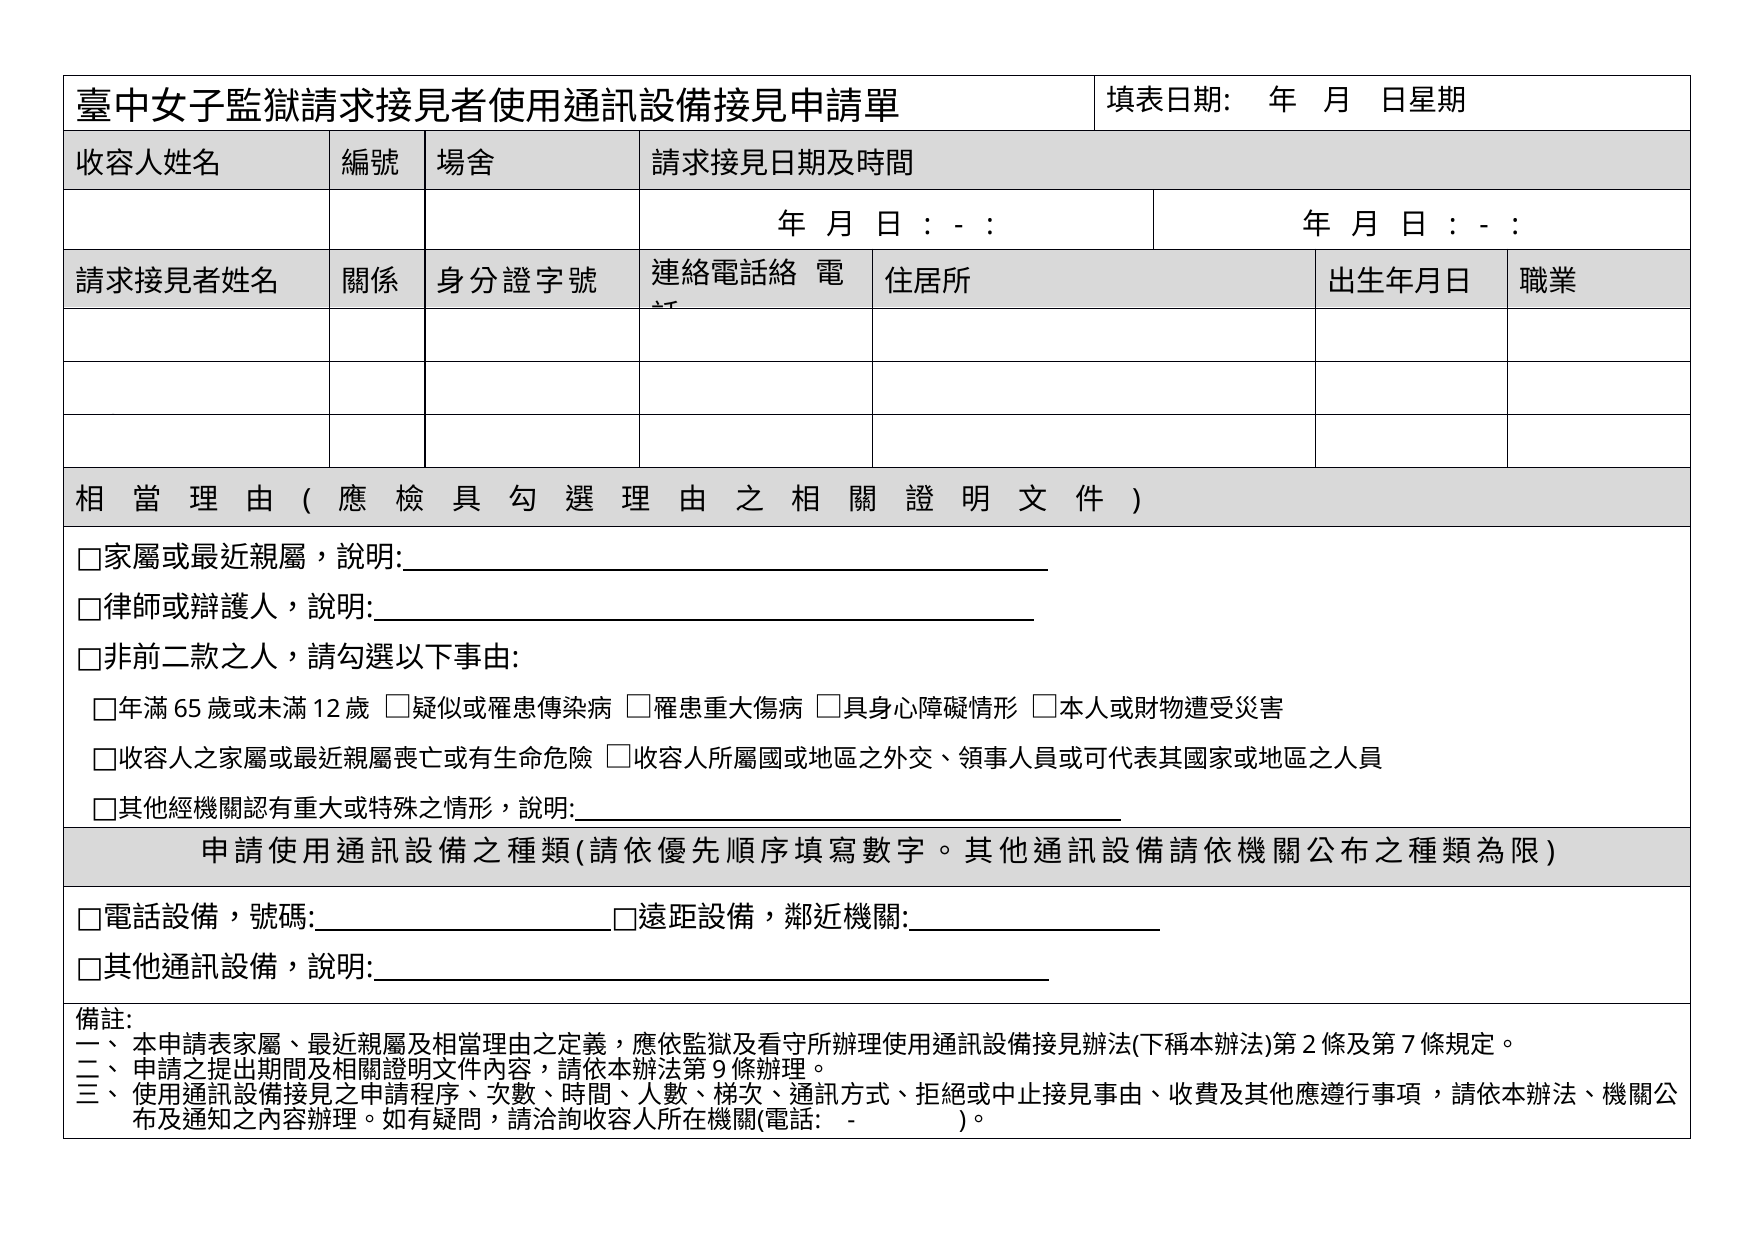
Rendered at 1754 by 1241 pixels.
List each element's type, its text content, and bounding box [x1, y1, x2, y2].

table_cell 收容人姓名 [64, 131, 329, 189]
table_cell [1508, 309, 1690, 361]
table_cell [64, 415, 329, 467]
table_cell 年 月 日 : - : [640, 190, 1153, 248]
table_cell [426, 309, 639, 361]
table_cell [873, 309, 1315, 361]
table_header 臺中女子監獄請求接見者使用通訊設備接見申請單 [64, 76, 1094, 130]
table_cell 請求接見日期及時間 [640, 131, 1690, 189]
table_cell [1316, 309, 1507, 361]
table_cell 場舍 [426, 131, 639, 189]
table_cell 關係 [330, 250, 424, 307]
table_cell 出生年月日 [1316, 250, 1507, 307]
table_cell 住居所 [873, 250, 1315, 307]
table_cell [1508, 362, 1690, 414]
table_cell 職業 [1508, 250, 1690, 307]
table_header 填表日期: 年 月 日星期 [1095, 76, 1690, 130]
table_cell 相當理由(應檢具勾選理由之相關證明文件) [64, 468, 1690, 526]
table_cell 年 月 日 : - : [1154, 190, 1690, 248]
table_cell [426, 190, 639, 248]
table_cell [640, 362, 872, 414]
table_cell [873, 362, 1315, 414]
table_cell [426, 362, 639, 414]
table_cell [426, 415, 639, 467]
table_cell [64, 309, 329, 361]
table_cell [330, 309, 424, 361]
table_cell 申請使用通訊設備之種類(請依優先順序填寫數字。其他通訊設備請依機關公布之種類為限) [64, 828, 1690, 886]
table_cell [1508, 415, 1690, 467]
table_cell 連絡電話絡電話 [640, 250, 872, 307]
table_cell [1316, 415, 1507, 467]
table_cell [330, 190, 424, 248]
table_cell [640, 309, 872, 361]
table_cell 身分證字號 [426, 250, 639, 307]
table_cell 請求接見者姓名 [64, 250, 329, 307]
table_cell 備註: 本申請表家屬、最近親屬及相當理由之定義，應依監獄及看守所辦理使用通訊設備接見辦法(下稱本辦法)第2條及第7條規定。 申請之提出期間及相關證明文件內容，請依本辦法第9條辦理。 使用通訊設備接見之申請程序、次數、時間、人數、梯次、通訊方式、拒絕或中止接見事由、收費及其他應遵行事項，請依本辦法、機關公布及通知之內容辦理。如有疑問，請洽詢收容人所在機關(電話: - )。 [64, 1004, 1690, 1137]
table_cell [330, 362, 424, 414]
table_cell [1316, 362, 1507, 414]
table_cell [330, 415, 424, 467]
table_cell 編號 [330, 131, 424, 189]
table_cell [873, 415, 1315, 467]
table_cell [640, 415, 872, 467]
table_cell □家屬或最近親屬，說明: □律師或辯護人，說明: □非前二款之人，請勾選以下事由: □年滿65歲或未滿12歲 □疑似或罹患傳染病 □罹患重大傷病 □具身心障礙情形 □本人或財物遭受災害 □收容人之家屬或最近親屬喪亡或有生命危險 □收容人所屬國或地區之外交、領事人員或可代表其國家或地區之人員 □其他經機關認有重大或特殊之情形，說明: [64, 527, 1690, 827]
table_cell □電話設備，號碼: □遠距設備，鄰近機關: □其他通訊設備，說明: [64, 887, 1690, 1003]
table_cell 、3、 [64, 362, 329, 414]
table_cell [64, 190, 329, 248]
